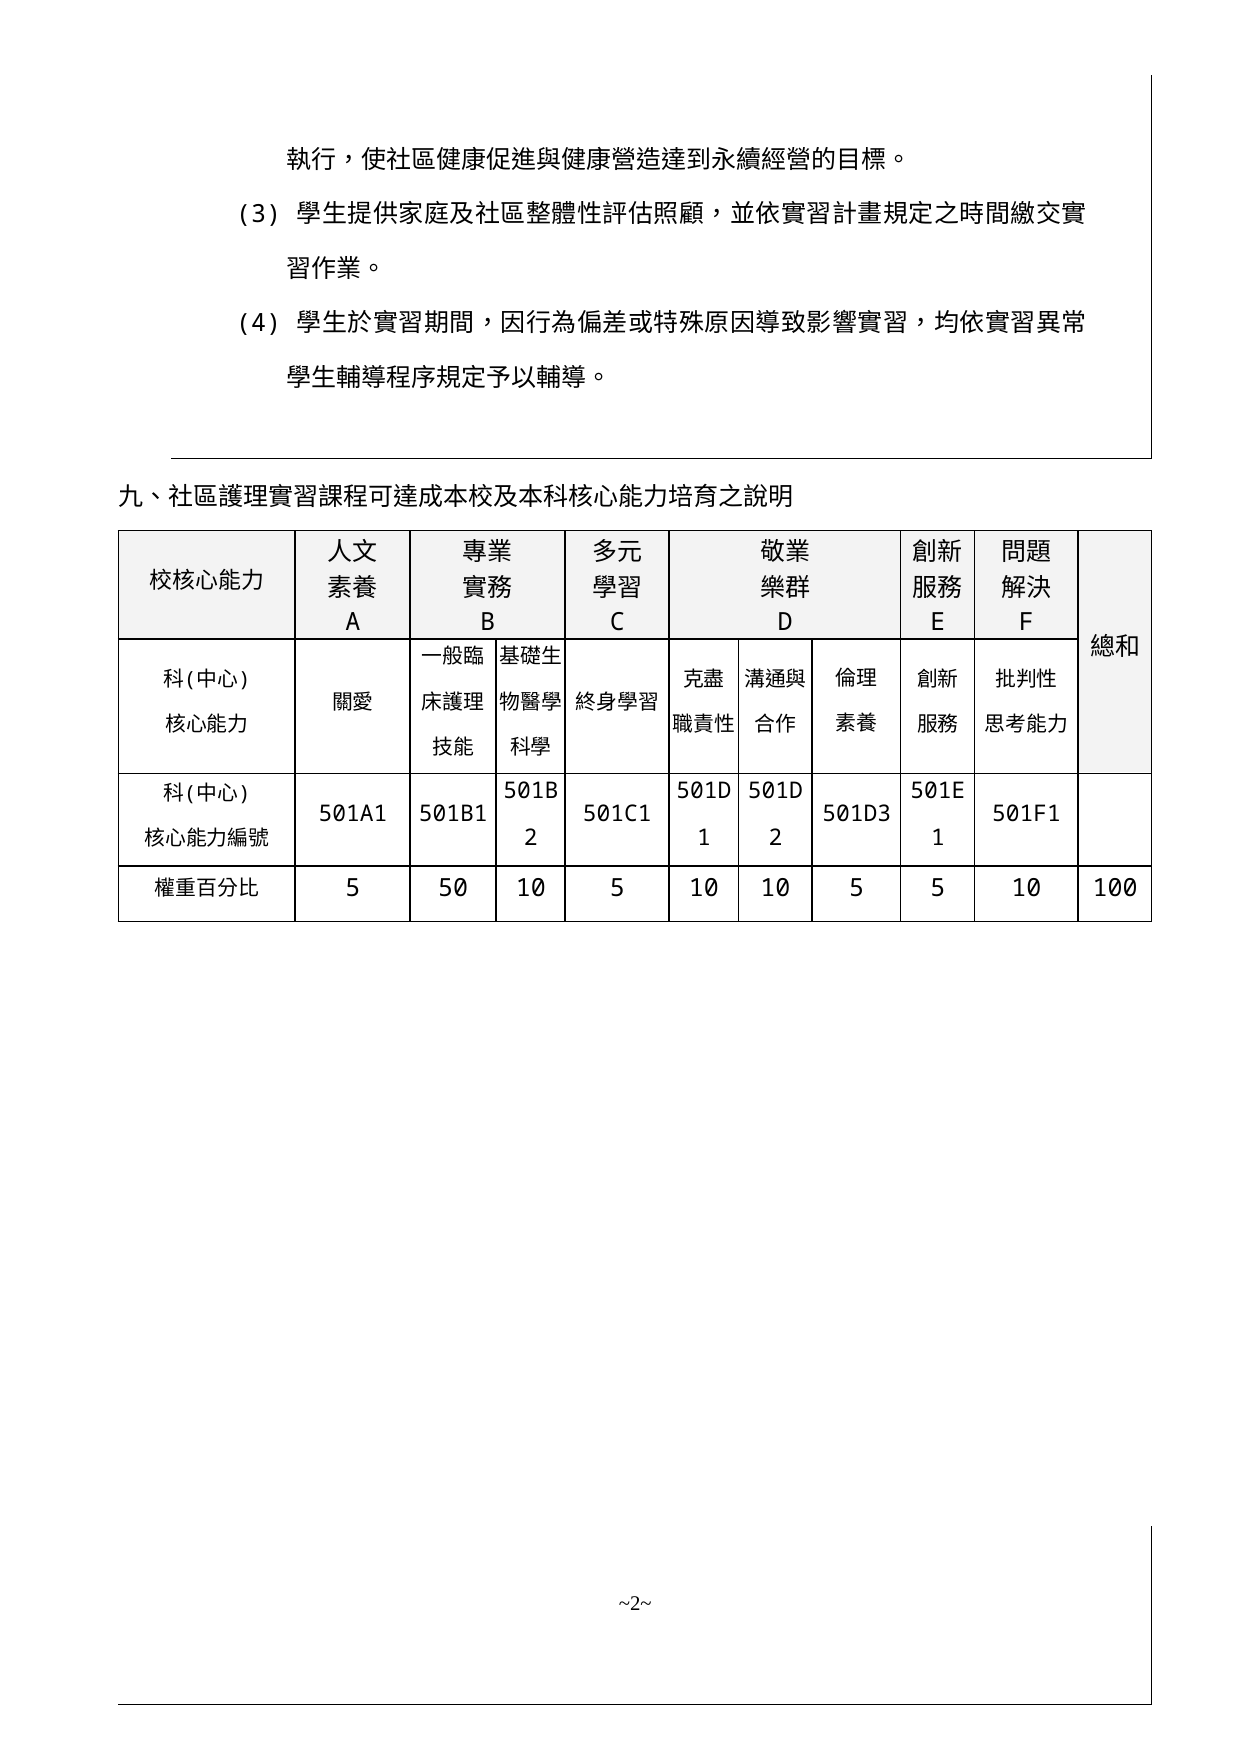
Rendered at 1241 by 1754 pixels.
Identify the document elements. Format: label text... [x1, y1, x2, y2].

table_cell 終身學習 [566, 640, 668, 772]
table_cell 5 [813, 867, 900, 921]
table_cell 100 [1079, 867, 1151, 921]
table_header 敬業 樂群 D [670, 531, 900, 638]
table_header 創新 服務 E [901, 531, 974, 638]
table_cell 5 [566, 867, 668, 921]
table_header 專業 實務 B [411, 531, 564, 638]
list 學生提供家庭及社區整體性評估照顧，並依實習計畫規定之時間繳交實習作業。 [171, 129, 1152, 238]
table_cell 501C1 [566, 774, 668, 865]
table_cell 10 [739, 867, 811, 921]
table_cell 501A1 [296, 774, 409, 865]
table_cell 501D2 [739, 774, 811, 865]
table_cell 10 [670, 867, 738, 921]
table_cell 權重百分比 [119, 867, 294, 921]
table_cell 50 [411, 867, 495, 921]
table_cell 基礎生物醫學科學 [497, 640, 564, 772]
table_cell 501D3 [813, 774, 900, 865]
table_header 人文 素養 A [296, 531, 409, 638]
table_header 總和 [1079, 531, 1151, 772]
table_cell 501F1 [975, 774, 1077, 865]
table_cell 10 [975, 867, 1077, 921]
table_cell 10 [497, 867, 564, 921]
table_cell 倫理 素養 [813, 640, 900, 772]
table_cell 溝通與合作 [739, 640, 811, 772]
table_cell 批判性 思考能力 [975, 640, 1077, 772]
list 學生於實習期間，因行為偏差或特殊原因導致影響實習，均依實習異常學生輔導程序規定予以輔導。 [171, 238, 1152, 458]
table_cell 一般臨床護理技能 [411, 640, 495, 772]
table_cell 501E1 [901, 774, 974, 865]
table_cell 501D1 [670, 774, 738, 865]
table_cell 科(中心) 核心能力編號 [119, 774, 294, 865]
table_cell [1079, 774, 1151, 865]
text 九、社區護理實習課程可達成本校及本科核心能力培育之說明 [118, 476, 1152, 512]
table_cell 科(中心) 核心能力 [119, 640, 294, 772]
table_cell 5 [901, 867, 974, 921]
table_header 問題 解決 F [975, 531, 1077, 638]
table_cell 5 [296, 867, 409, 921]
table_cell 501B1 [411, 774, 495, 865]
table_cell 克盡 職責性 [670, 640, 738, 772]
table_cell 創新 服務 [901, 640, 974, 772]
table_header 多元 學習 C [566, 531, 668, 638]
table_header 校核心能力 [119, 531, 294, 638]
table_cell 關愛 [296, 640, 409, 772]
list 採「與社區為伙伴關係」以社區為中心的護理方式，由社區實習教師指導學生針對家庭護理及社區護理的健康問題需求與動機評估，擬定計畫並執行，使社區健康促進與健康營造達到永續經營的目標。 [171, 75, 1151, 129]
table_cell 501B2 [497, 774, 564, 865]
